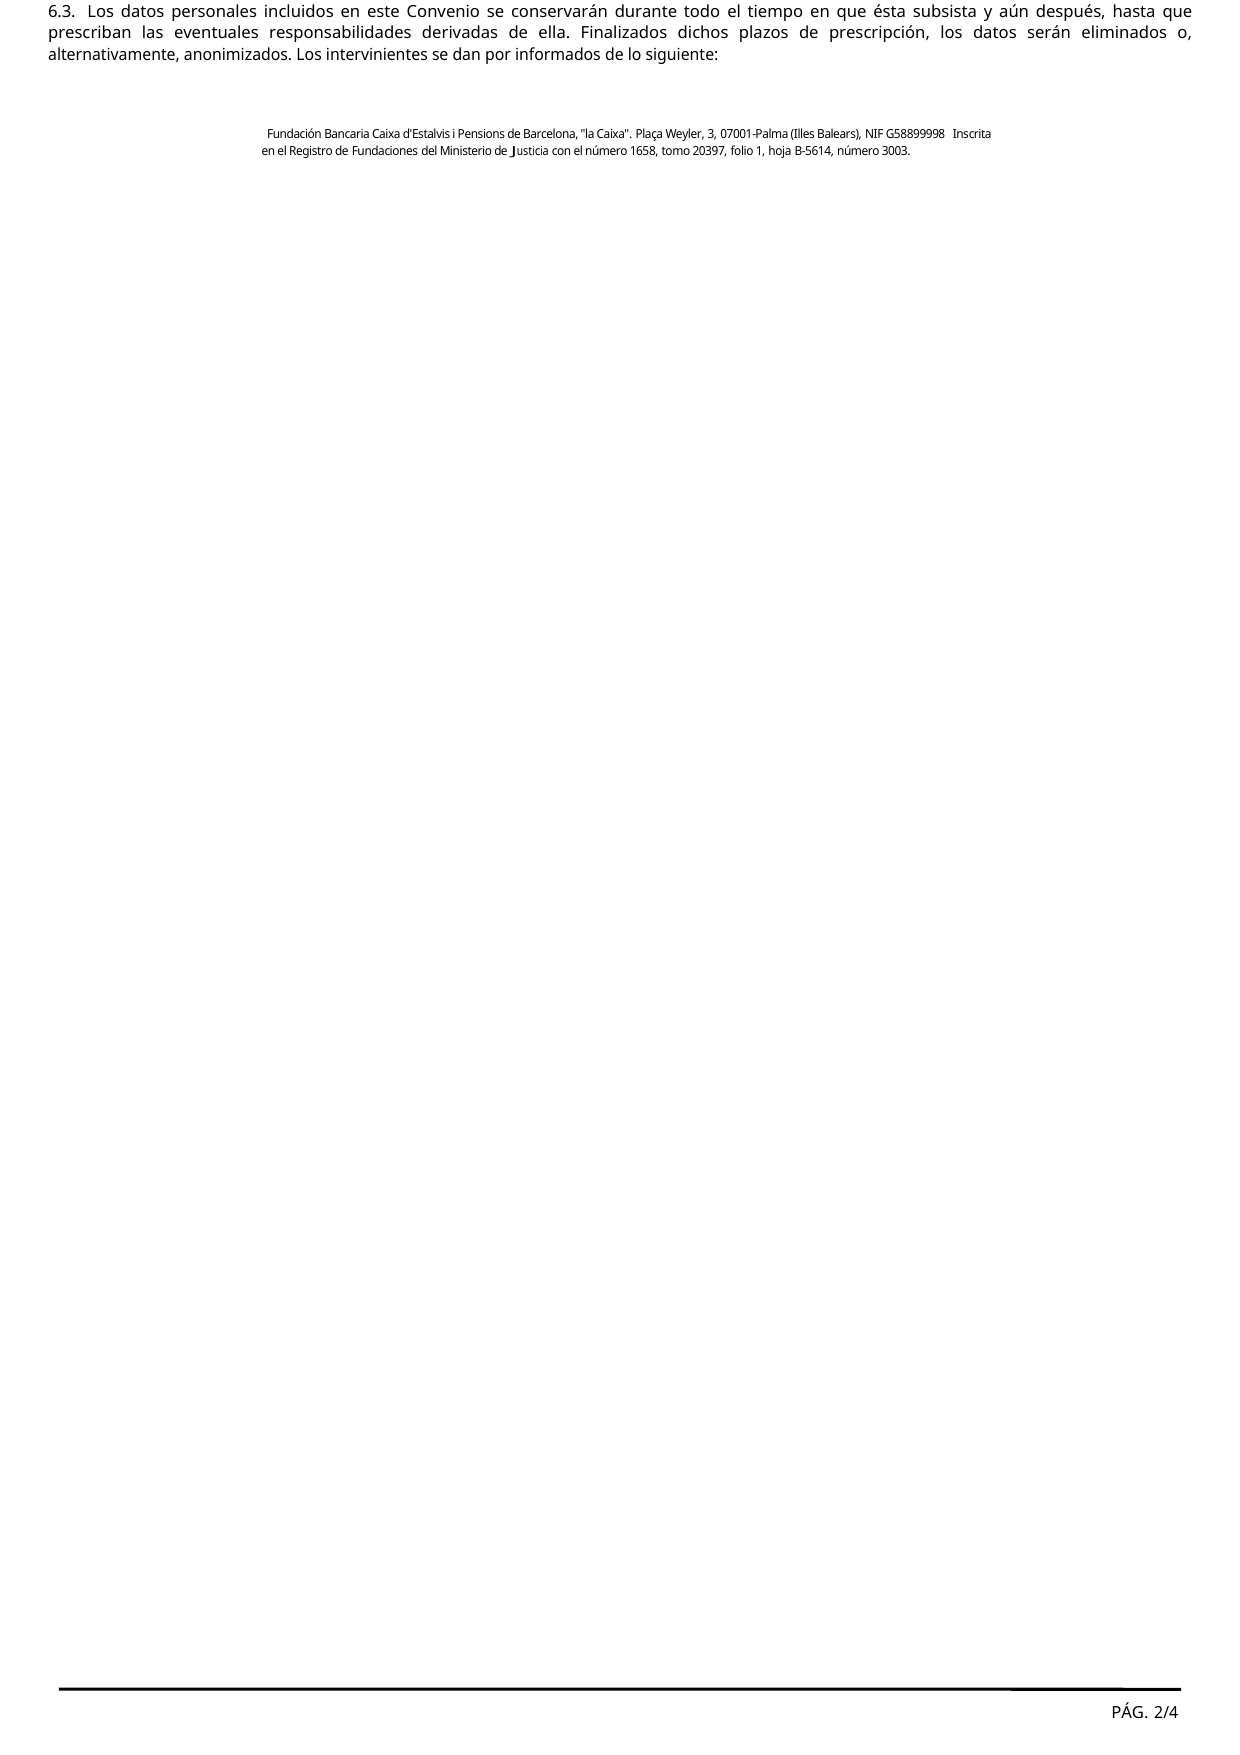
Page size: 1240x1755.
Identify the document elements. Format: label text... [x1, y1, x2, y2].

list Los datos personales incluidos en este Convenio se conservarán durante todo el tiempo en que ésta subsista y aún después, hasta que prescriban las eventuales responsabilidades derivadas de ella. Finalizados dichos plazos de prescripción, los datos serán eliminados o, alternativamente, anonimizados. Los intervinientes se dan por informados de lo siguiente: [48, 0, 1194, 66]
text Fundación Bancaria Caixa d'Estalvis i Pensions de Barcelona, "la Caixa". Plaça Weyler, 3, 07001-Palma (Illes Balears), NIF G58899998 Inscrita en el Registro de Fundaciones del Ministerio de Justicia con el número 1658, tomo 20397, folio 1, hoja B-5614, número 3003. [261, 125, 1004, 159]
